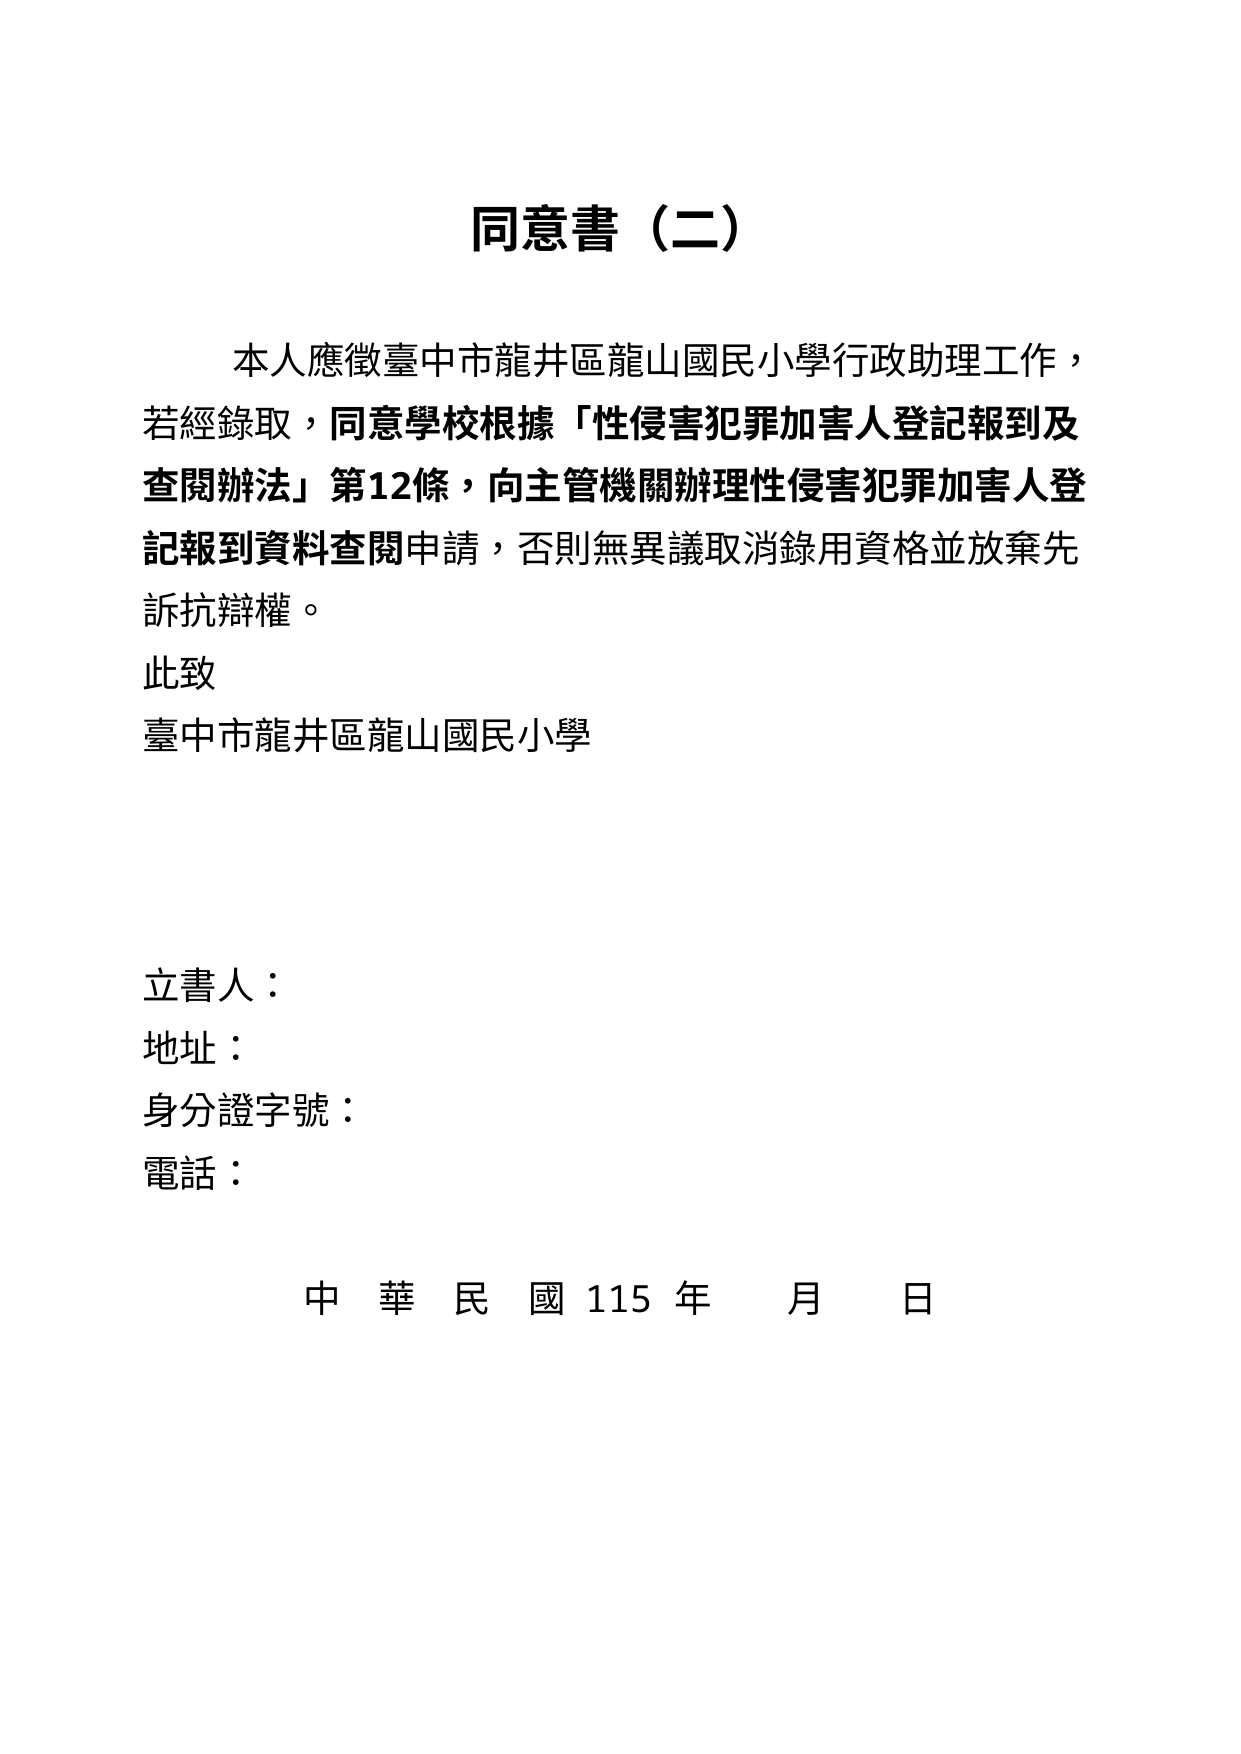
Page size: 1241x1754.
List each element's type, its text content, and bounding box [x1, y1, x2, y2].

text 地址： [142, 1004, 1098, 1067]
text 電話： [142, 1129, 1098, 1192]
text 此致 [142, 629, 1098, 692]
text 身分證字號： [142, 1067, 1098, 1129]
text 臺中市龍井區龍山國民小學 [142, 692, 1098, 754]
text 本人應徵臺中市龍井區龍山國民小學行政助理工作，若經錄取，同意學校根據「性侵害犯罪加害人登記報到及查閱辦法」第12條，向主管機關辦理性侵害犯罪加害人登記報到資料查閱申請，否則無異議取消錄用資格並放棄先訴抗辯權。 [142, 317, 1098, 629]
text 中 華 民 國 115 年 月 日 [142, 1254, 1098, 1317]
text 立書人： [142, 942, 1098, 1004]
text 同意書（二） [142, 189, 1098, 262]
